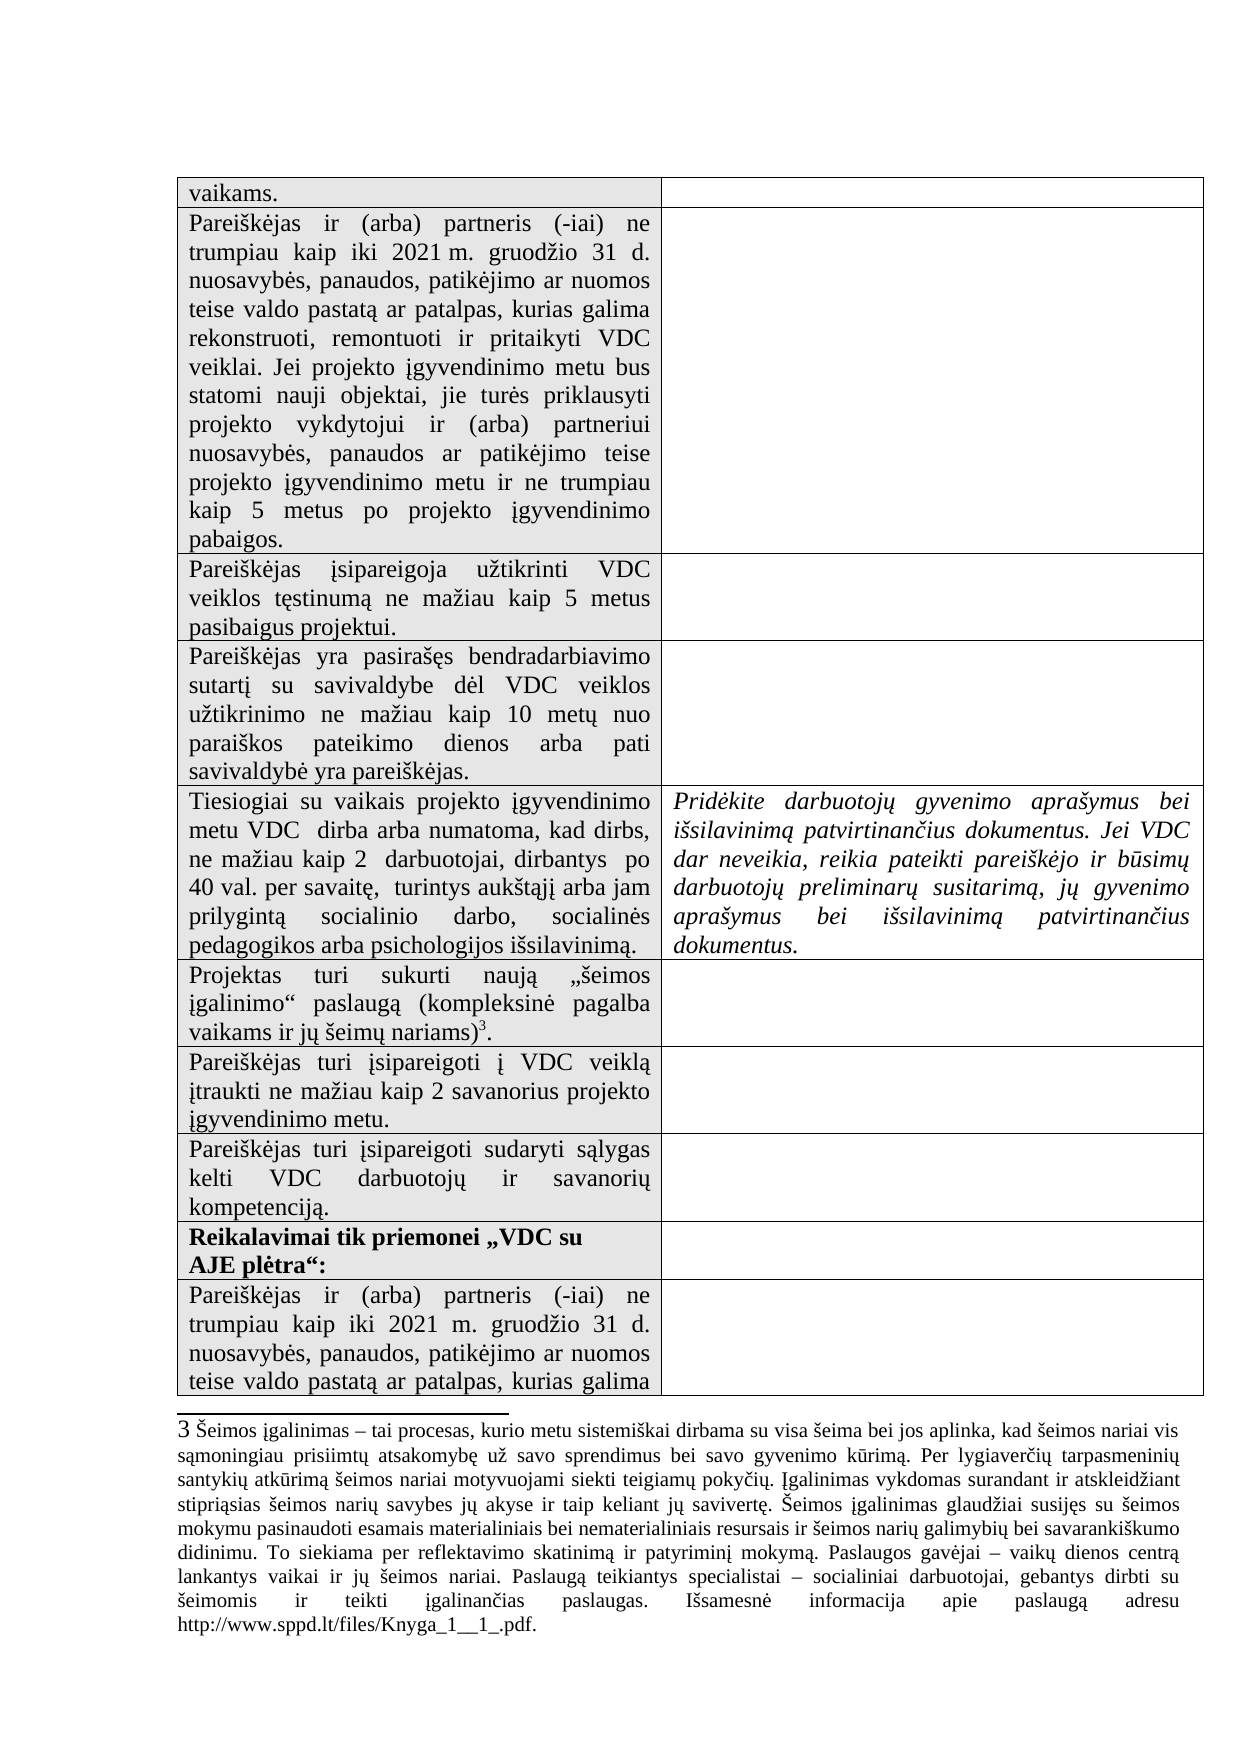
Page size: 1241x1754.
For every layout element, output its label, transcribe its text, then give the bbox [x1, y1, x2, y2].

table_cell Projektas turi sukurti naują „šeimos įgalinimo“ paslaugą (kompleksinė pagalba vaikams ir jų šeimų nariams). [178, 960, 661, 1046]
table_cell [662, 641, 1203, 785]
table_cell Pareiškėjas turi įsipareigoti sudaryti sąlygas kelti VDC darbuotojų ir savanorių kompetenciją. [178, 1134, 661, 1221]
table_cell [662, 1047, 1203, 1133]
table_cell [662, 208, 1203, 553]
table_cell Reikalavimai tik priemonei „VDC su AJE plėtra“: [178, 1222, 661, 1279]
table_cell [662, 554, 1203, 640]
table_cell Pridėkite darbuotojų gyvenimo aprašymus bei išsilavinimą patvirtinančius dokumentus. Jei VDC dar neveikia, reikia pateikti pareiškėjo ir būsimų darbuotojų preliminarų susitarimą, jų gyvenimo aprašymus bei išsilavinimą patvirtinančius dokumentus. [662, 786, 1203, 959]
table_cell [662, 1280, 1203, 1395]
table_cell Pareiškėjas turi įsipareigoti į VDC veiklą įtraukti ne mažiau kaip 2 savanorius projekto įgyvendinimo metu. [178, 1047, 661, 1133]
table_cell Pareiškėjas įsipareigoja užtikrinti VDC veiklos tęstinumą ne mažiau kaip 5 metus pasibaigus projektui. [178, 554, 661, 640]
table_cell [662, 1222, 1203, 1279]
table_cell [662, 178, 1203, 207]
table_cell Pareiškėjas ir (arba) partneris (-iai) ne trumpiau kaip iki 2021 m. gruodžio 31 d. nuosavybės, panaudos, patikėjimo ar nuomos teise valdo pastatą ar patalpas, kurias galima rekonstruoti, remontuoti ir pritaikyti VDC veiklai. Jei projekto įgyvendinimo metu bus statomi nauji objektai, jie turės priklausyti projekto vykdytojui ir (arba) partneriui nuosavybės, panaudos ar patikėjimo teise projekto įgyvendinimo metu ir ne trumpiau kaip 5 metus po projekto įgyvendinimo pabaigos. [178, 208, 661, 553]
table_cell Tiesiogiai su vaikais projekto įgyvendinimo metu VDC dirba arba numatoma, kad dirbs, ne mažiau kaip 2 darbuotojai, dirbantys po 40 val. per savaitę, turintys aukštąjį arba jam prilygintą socialinio darbo, socialinės pedagogikos arba psichologijos išsilavinimą. [178, 786, 661, 959]
table_cell [662, 960, 1203, 1046]
table_cell [662, 1134, 1203, 1221]
table_cell Pareiškėjas ir (arba) partneris (-iai) ne trumpiau kaip iki 2021 m. gruodžio 31 d. nuosavybės, panaudos, patikėjimo ar nuomos teise valdo pastatą ar patalpas, kurias galima [178, 1280, 661, 1395]
table_cell vaikams. [178, 178, 661, 207]
table_cell Pareiškėjas yra pasirašęs bendradarbiavimo sutartį su savivaldybe dėl VDC veiklos užtikrinimo ne mažiau kaip 10 metų nuo paraiškos pateikimo dienos arba pati savivaldybė yra pareiškėjas. [178, 641, 661, 785]
